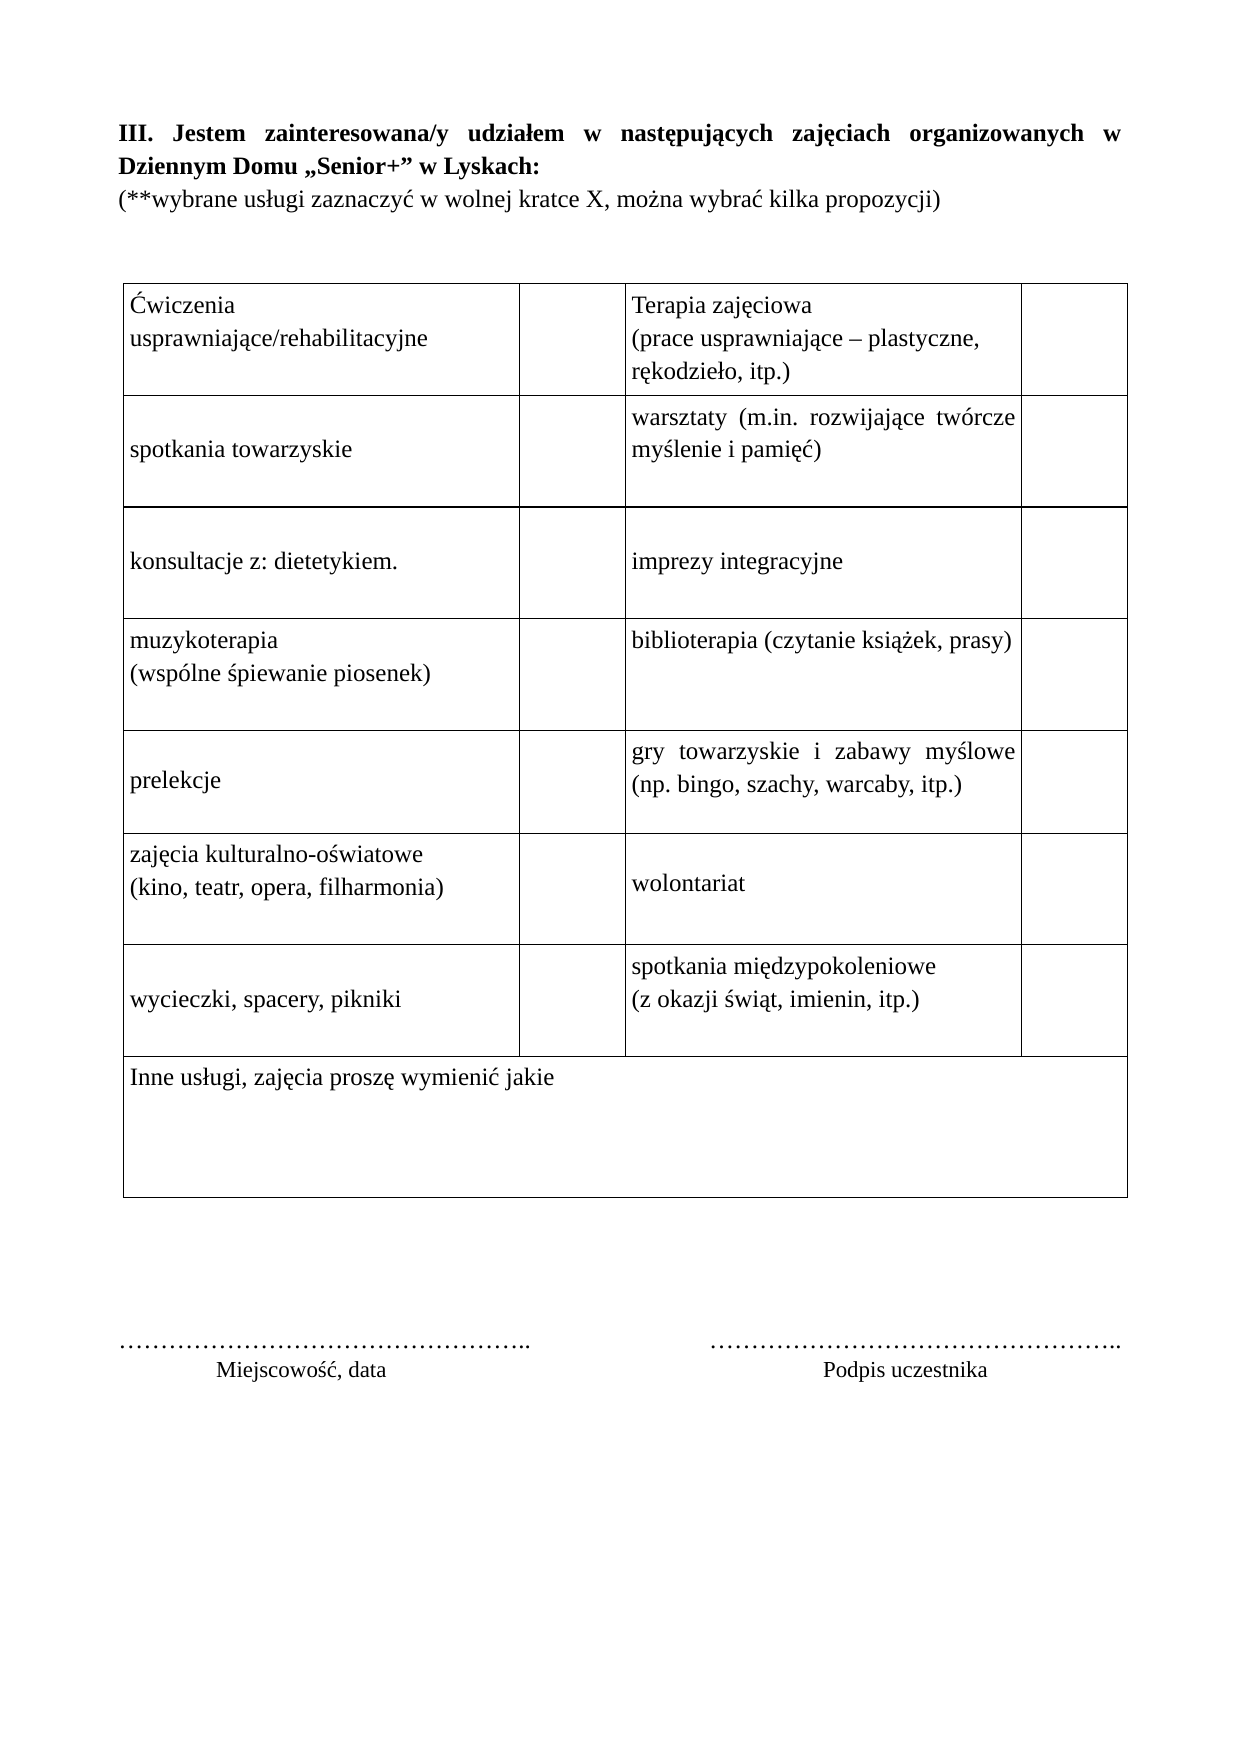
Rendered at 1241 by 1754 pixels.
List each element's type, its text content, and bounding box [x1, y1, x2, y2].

table_cell [520, 945, 625, 1056]
table_header Terapia zajęciowa (prace usprawniające – plastyczne, rękodzieło, itp.) [626, 284, 1021, 395]
table_cell Inne usługi, zajęcia proszę wymienić jakie [124, 1057, 1127, 1197]
table_cell [1022, 396, 1127, 506]
table_cell [520, 396, 625, 506]
table_cell wycieczki, spacery, pikniki [124, 945, 519, 1056]
table_cell gry towarzyskie i zabawy myślowe (np. bingo, szachy, warcaby, itp.) [626, 731, 1021, 832]
text (**wybrane usługi zaznaczyć w wolnej kratce X, można wybrać kilka propozycji) [118, 184, 1122, 213]
text Miejscowość, data Podpis uczestnika [118, 1354, 1122, 1383]
table_header [520, 284, 625, 395]
table_cell warsztaty (m.in. rozwijające twórcze myślenie i pamięć) [626, 396, 1021, 506]
table_cell zajęcia kulturalno-oświatowe (kino, teatr, opera, filharmonia) [124, 834, 519, 944]
table_cell spotkania międzypokoleniowe (z okazji świąt, imienin, itp.) [626, 945, 1021, 1056]
table_cell biblioterapia (czytanie książek, prasy) [626, 619, 1021, 729]
table_cell muzykoterapia (wspólne śpiewanie piosenek) [124, 619, 519, 729]
table_cell konsultacje z: dietetykiem. [124, 508, 519, 618]
table_cell [1022, 508, 1127, 618]
table_cell [1022, 945, 1127, 1056]
table_cell [1022, 731, 1127, 832]
table_header [1022, 284, 1127, 395]
table_cell prelekcje [124, 731, 519, 832]
table_cell [520, 508, 625, 618]
table_cell [1022, 619, 1127, 729]
table_cell wolontariat [626, 834, 1021, 944]
table_cell imprezy integracyjne [626, 508, 1021, 618]
text III. Jestem zainteresowana/y udziałem w następujących zajęciach organizowanych w Dziennym Domu „Senior+” w Lyskach: [118, 118, 1122, 180]
table_cell spotkania towarzyskie [124, 396, 519, 506]
table_header Ćwiczenia usprawniające/rehabilitacyjne [124, 284, 519, 395]
text ………………………………………….. ………………………………………….. [118, 1325, 1122, 1354]
table_cell [520, 834, 625, 944]
table_cell [520, 619, 625, 729]
table_cell [1022, 834, 1127, 944]
table_cell [520, 731, 625, 832]
